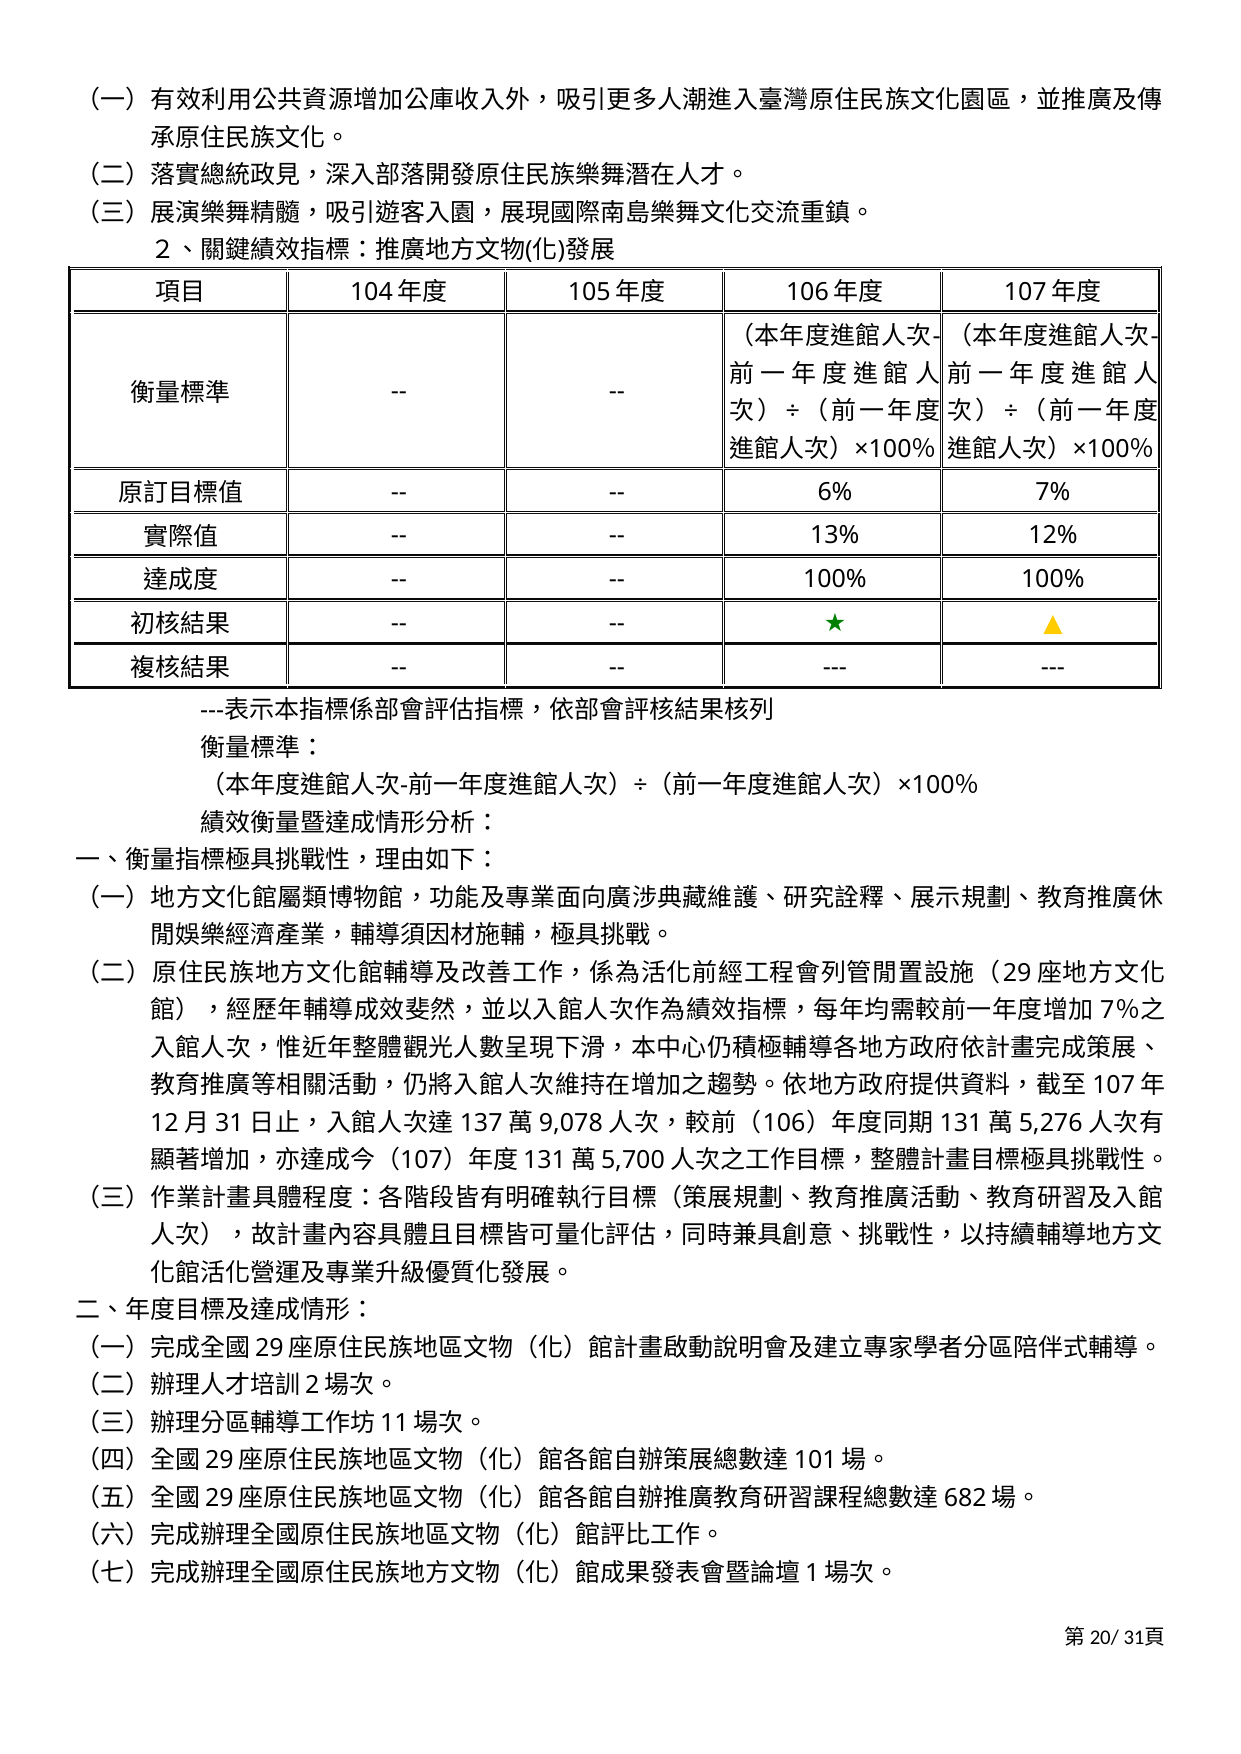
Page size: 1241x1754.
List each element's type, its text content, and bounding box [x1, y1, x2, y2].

table_header 項目 [71, 270, 288, 310]
text 一、衡量指標極具挑戰性，理由如下： [75, 839, 1165, 877]
table_cell 衡量標準 [71, 310, 286, 467]
table_cell -- [506, 645, 724, 686]
table_cell ★ [725, 602, 940, 642]
table_header 107年度 [942, 270, 1158, 310]
table_cell -- [288, 645, 506, 686]
table_cell 初核結果 [71, 598, 286, 642]
text （一）有效利用公共資源增加公庫收入外，吸引更多人潮進入臺灣原住民族文化園區，並推廣及傳承原住民族文化。 [75, 79, 1165, 154]
table_cell -- [507, 470, 722, 511]
text （四）全國29座原住民族地區文物（化）館各館自辦策展總數達101場。 [75, 1439, 1165, 1477]
table_cell 100% [725, 558, 940, 598]
table_cell 原訂目標值 [70, 467, 288, 511]
text （五）全國29座原住民族地區文物（化）館各館自辦推廣教育研習課程總數達682場。 [75, 1477, 1165, 1514]
table_cell ▲ [943, 598, 1159, 642]
text （本年度進館人次-前一年度進館人次）÷（前一年度進館人次）×100％ [200, 764, 1165, 802]
text （三）展演樂舞精髓，吸引遊客入園，展現國際南島樂舞文化交流重鎮。 [75, 191, 1165, 229]
table_cell 100% [943, 554, 1159, 598]
table_cell ​7% [942, 467, 1160, 511]
text （一）完成全國29座原住民族地區文物（化）館計畫啟動說明會及建立專家學者分區陪伴式輔導。 [75, 1327, 1165, 1364]
text （一）地方文化館屬類博物館，功能及專業面向廣涉典藏維護、研究詮釋、展示規劃、教育推廣休閒娛樂經濟產業，輔導須因材施輔，極具挑戰。 [75, 877, 1165, 952]
text （六）完成辦理全國原住民族地區文物（化）館評比工作。 [75, 1514, 1165, 1552]
table_cell 複核結果 [71, 642, 288, 686]
text （三）辦理分區輔導工作坊11場次。 [75, 1402, 1165, 1439]
table_cell --- [724, 645, 942, 686]
table_header 105年度 [506, 270, 724, 310]
text ---表示本指標係部會評估指標，依部會評核結果核列 [200, 689, 1165, 727]
table_cell 達成度 [71, 554, 286, 598]
table_cell -- [507, 558, 722, 598]
table_cell -- [507, 602, 722, 642]
table_header 104年度 [288, 270, 506, 310]
table_cell -- [507, 514, 722, 554]
table_cell -- [289, 470, 504, 511]
text （三）作業計畫具體程度：各階段皆有明確執行目標（策展規劃、教育推廣活動、教育研習及入館人次），故計畫內容具體且目標皆可量化評估，同時兼具創意、挑戰性，以持續輔導地方文化館活化營運及專業升級優質化發展。 [75, 1177, 1165, 1289]
text 衡量標準： [200, 727, 1165, 764]
table_cell --- [942, 642, 1158, 686]
table_cell -- [289, 514, 504, 554]
table_cell （本年度進館人次-前一年度進館人次）÷（前一年度進館人次）×100％ [943, 310, 1159, 467]
table_cell 實際值 [70, 511, 288, 554]
table_cell （本年度進館人次-前一年度進館人次）÷（前一年度進館人次）×100％ [725, 314, 940, 467]
table_cell -- [289, 314, 504, 467]
text （二）原住民族地方文化館輔導及改善工作，係為活化前經工程會列管閒置設施（29座地方文化館），經歷年輔導成效斐然，並以入館人次作為績效指標，每年均需較前一年度增加7％之入館人次，惟近年整體觀光人數呈現下滑，本中心仍積極輔導各地方政府依計畫完成策展、教育推廣等相關活動，仍將入館人次維持在增加之趨勢。依地方政府提供資料，截至107年12月31日止，入館人次達137萬9,078人次，較前（106）年度同期131萬5,276人次有顯著增加，亦達成今（107）年度131萬5,700人次之工作目標，整體計畫目標極具挑戰性。 [75, 952, 1165, 1177]
table_cell -- [507, 314, 722, 467]
text ２、關鍵績效指標：推廣地方文物(化)發展 [150, 229, 1165, 266]
table_cell ​6% [725, 470, 940, 511]
table_cell ​12% [942, 511, 1160, 554]
table_cell ​13% [725, 514, 940, 554]
text （七）完成辦理全國原住民族地方文物（化）館成果發表會暨論壇1場次。 [75, 1552, 1165, 1589]
table_header 106年度 [724, 270, 942, 310]
table_cell -- [289, 602, 504, 642]
text （二）辦理人才培訓2場次。 [75, 1364, 1165, 1402]
table_cell -- [289, 558, 504, 598]
text 績效衡量暨達成情形分析： [200, 802, 1165, 839]
text （二）落實總統政見，深入部落開發原住民族樂舞潛在人才。 [75, 154, 1165, 191]
text 二、年度目標及達成情形： [75, 1289, 1165, 1327]
